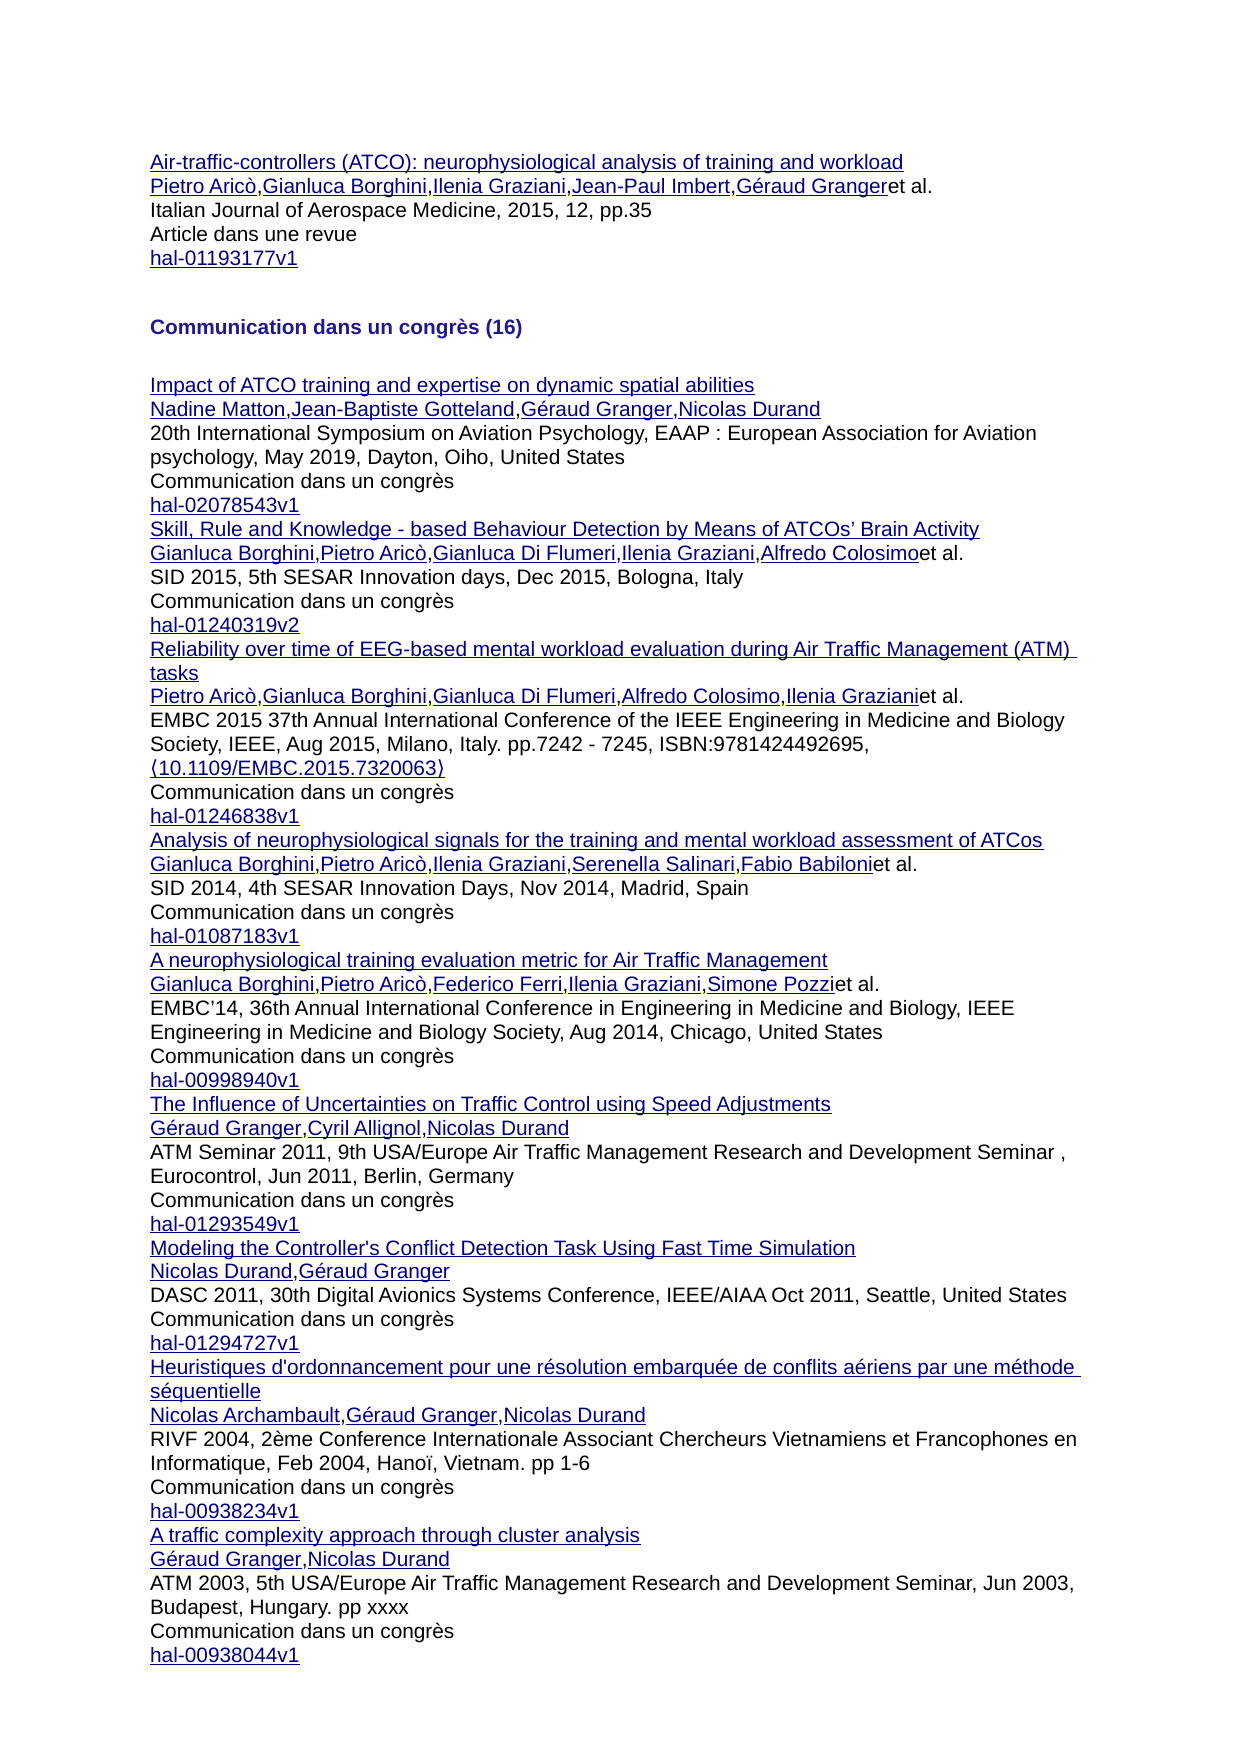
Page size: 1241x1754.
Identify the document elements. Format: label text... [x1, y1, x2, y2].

table_cell Reliability over time of EEG-based mental workload evaluation during Air Traffic Management (ATM) tasks Pietro Aricò,Gianluca Borghini,Gianluca Di Flumeri,Alfredo Colosimo,Ilenia Grazianiet al. EMBC 2015 37th Annual International Conference of the IEEE Engineering in Medicine and Biology Society, IEEE, Aug 2015, Milano, Italy. pp.7242 - 7245, ISBN:9781424492695, ⟨10.1109/EMBC.2015.7320063⟩ Communication dans un congrès hal-01246838v1 [150, 636, 1090, 828]
table_cell Modeling the Controller's Conflict Detection Task Using Fast Time Simulation Nicolas Durand,Géraud Granger DASC 2011, 30th Digital Avionics Systems Conference, IEEE/AIAA Oct 2011, Seattle, United States Communication dans un congrès hal-01294727v1 [150, 1235, 1090, 1355]
table_cell The Influence of Uncertainties on Traffic Control using Speed Adjustments Géraud Granger,Cyril Allignol,Nicolas Durand ATM Seminar 2011, 9th USA/Europe Air Traffic Management Research and Development Seminar , Eurocontrol, Jun 2011, Berlin, Germany Communication dans un congrès hal-01293549v1 [150, 1092, 1090, 1235]
table_cell A traffic complexity approach through cluster analysis Géraud Granger,Nicolas Durand ATM 2003, 5th USA/Europe Air Traffic Management Research and Development Seminar, Jun 2003, Budapest, Hungary. pp xxxx Communication dans un congrès hal-00938044v1 [150, 1523, 1090, 1667]
table_header Impact of ATCO training and expertise on dynamic spatial abilities Nadine Matton,Jean-Baptiste Gotteland,Géraud Granger,Nicolas Durand 20th International Symposium on Aviation Psychology, EAAP : European Association for Aviation psychology, May 2019, Dayton, Oiho, United States Communication dans un congrès hal-02078543v1 [150, 373, 1090, 517]
table_cell A neurophysiological training evaluation metric for Air Traffic Management Gianluca Borghini,Pietro Aricò,Federico Ferri,Ilenia Graziani,Simone Pozziet al. EMBC’14, 36th Annual International Conference in Engineering in Medicine and Biology, IEEE Engineering in Medicine and Biology Society, Aug 2014, Chicago, United States Communication dans un congrès hal-00998940v1 [150, 948, 1090, 1092]
subtitle Communication dans un congrès (16) [150, 314, 1090, 338]
table_cell Air-traffic-controllers (ATCO): neurophysiological analysis of training and workload Pietro Aricò,Gianluca Borghini,Ilenia Graziani,Jean-Paul Imbert,Géraud Grangeret al. Italian Journal of Aerospace Medicine, 2015, 12, pp.35 Article dans une revue hal-01193177v1 [150, 150, 1090, 270]
table_cell Heuristiques d'ordonnancement pour une résolution embarquée de conflits aériens par une méthode séquentielle Nicolas Archambault,Géraud Granger,Nicolas Durand RIVF 2004, 2ème Conference Internationale Associant Chercheurs Vietnamiens et Francophones en Informatique, Feb 2004, Hanoï, Vietnam. pp 1-6 Communication dans un congrès hal-00938234v1 [150, 1355, 1090, 1523]
table_cell Analysis of neurophysiological signals for the training and mental workload assessment of ATCos Gianluca Borghini,Pietro Aricò,Ilenia Graziani,Serenella Salinari,Fabio Babiloniet al. SID 2014, 4th SESAR Innovation Days, Nov 2014, Madrid, Spain Communication dans un congrès hal-01087183v1 [150, 828, 1090, 948]
table_cell Skill, Rule and Knowledge - based Behaviour Detection by Means of ATCOs’ Brain Activity Gianluca Borghini,Pietro Aricò,Gianluca Di Flumeri,Ilenia Graziani,Alfredo Colosimoet al. SID 2015, 5th SESAR Innovation days, Dec 2015, Bologna, Italy Communication dans un congrès hal-01240319v2 [150, 517, 1090, 636]
